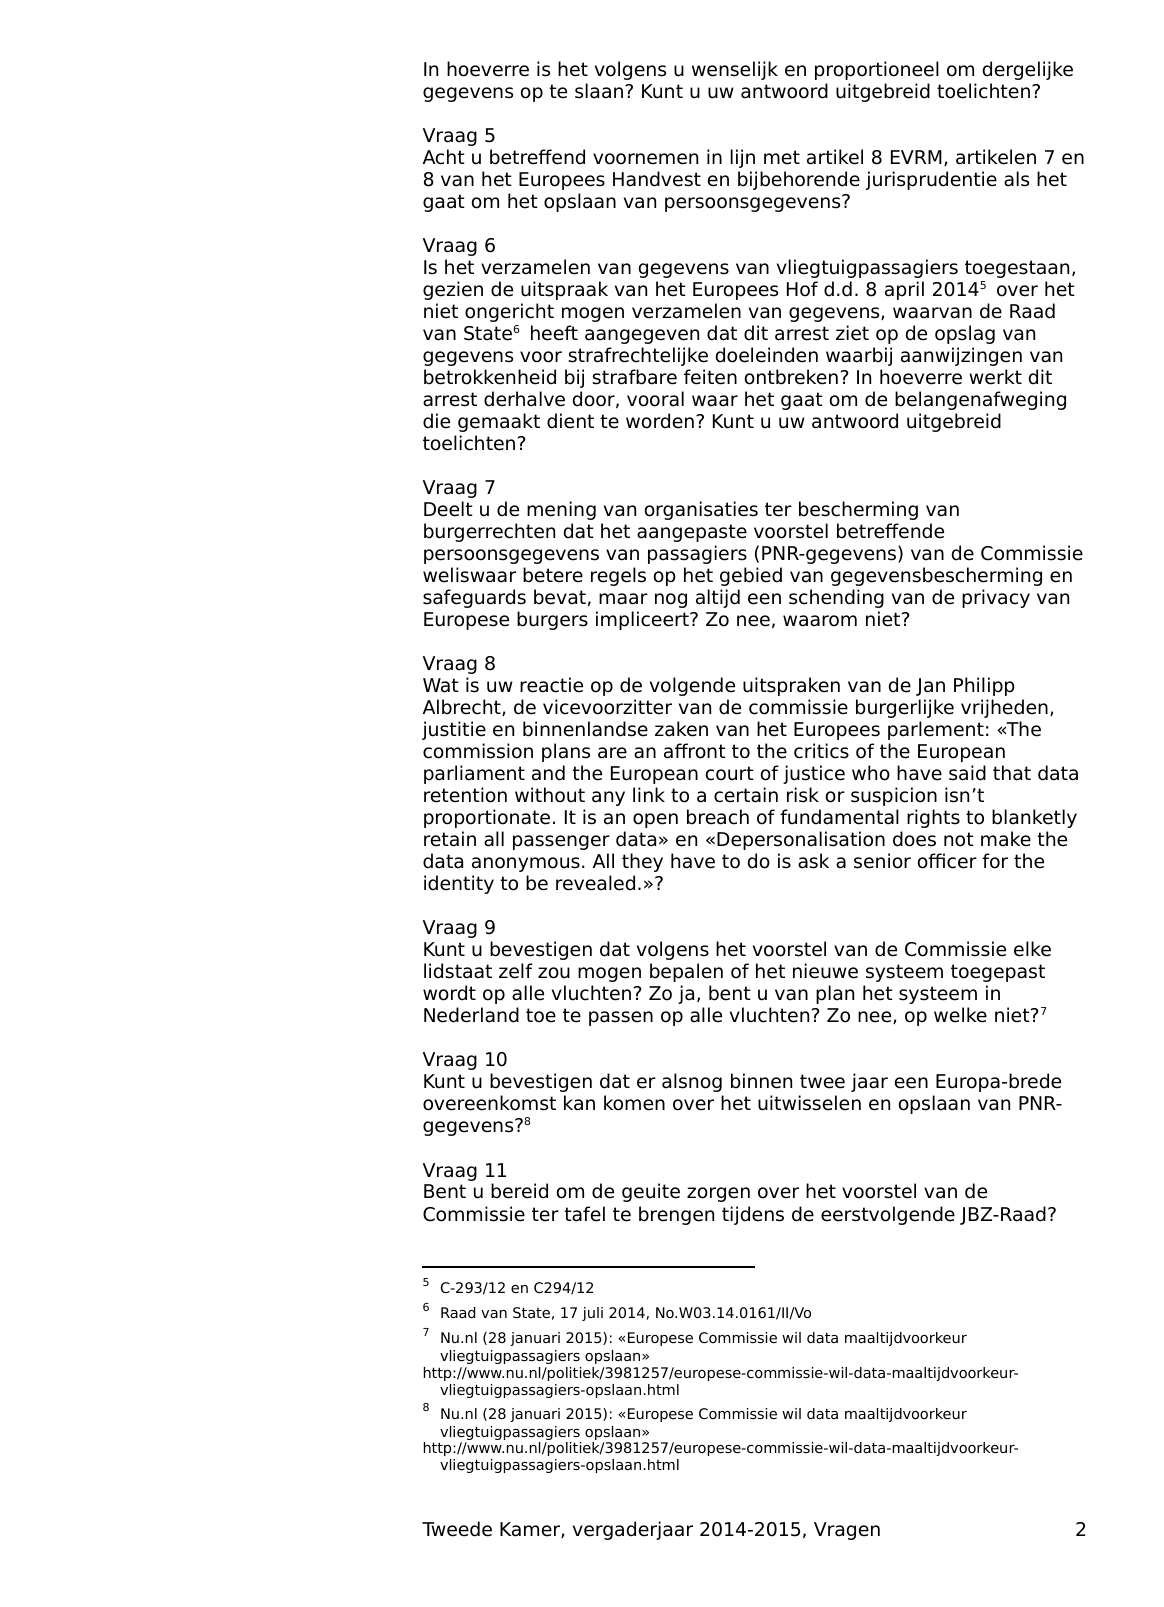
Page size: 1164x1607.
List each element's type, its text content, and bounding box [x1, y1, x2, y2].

text C-293/12 en C294/12 [422, 1276, 1087, 1298]
text Vraag 10 [422, 1049, 1087, 1071]
text Wat is uw reactie op de volgende uitspraken van de Jan Philipp Albrecht, de vicevoorzitter van de commissie burgerlijke vrijheden, justitie en binnenlandse zaken van het Europees parlement: «The commission plans are an affront to the critics of the European parliament and the European court of justice who have said that data retention without any link to a certain risk or suspicion isn’t proportionate. It is an open breach of fundamental rights to blanketly retain all passenger data» en «Depersonalisation does not make the data anonymous. All they have to do is ask a senior officer for the identity to be revealed.»? [422, 675, 1087, 895]
text Vraag 11 [422, 1159, 1087, 1181]
text Bent u bereid om de geuite zorgen over het voorstel van de Commissie ter tafel te brengen tijdens de eerstvolgende JBZ-Raad? [422, 1181, 1087, 1225]
text Kunt u bevestigen dat er alsnog binnen twee jaar een Europa-brede overeenkomst kan komen over het uitwisselen en opslaan van PNR-gegevens? [422, 1071, 1087, 1137]
text Vraag 8 [422, 653, 1087, 675]
text Is het verzamelen van gegevens van vliegtuigpassagiers toegestaan, gezien de uitspraak van het Europees Hof d.d. 8 april 2014 over het niet ongericht mogen verzamelen van gegevens, waarvan de Raad van State heeft aangegeven dat dit arrest ziet op de opslag van gegevens voor strafrechtelijke doeleinden waarbij aanwijzingen van betrokkenheid bij strafbare feiten ontbreken? In hoeverre werkt dit arrest derhalve door, vooral waar het gaat om de belangenafweging die gemaakt dient te worden? Kunt u uw antwoord uitgebreid toelichten? [422, 257, 1087, 455]
text Vraag 6 [422, 235, 1087, 257]
text http://www.nu.nl/politiek/3981257/europese-commissie-wil-data-maaltijdvoorkeur-vliegtuigpassagiers-opslaan.html [422, 1441, 1087, 1474]
text Raad van State, 17 juli 2014, No.W03.14.0161/II/Vo [422, 1301, 1087, 1323]
text Nu.nl (28 januari 2015): «Europese Commissie wil data maaltijdvoorkeur vliegtuigpassagiers opslaan» [422, 1402, 1087, 1441]
text Deelt u de mening van organisaties ter bescherming van burgerrechten dat het aangepaste voorstel betreffende persoonsgegevens van passagiers (PNR-gegevens) van de Commissie weliswaar betere regels op het gebied van gegevensbescherming en safeguards bevat, maar nog altijd een schending van de privacy van Europese burgers impliceert? Zo nee, waarom niet? [422, 499, 1087, 631]
text Vraag 5 [422, 125, 1087, 147]
text Acht u betreffend voornemen in lijn met artikel 8 EVRM, artikelen 7 en 8 van het Europees Handvest en bijbehorende jurisprudentie als het gaat om het opslaan van persoonsgegevens? [422, 147, 1087, 213]
text In hoeverre is het volgens u wenselijk en proportioneel om dergelijke gegevens op te slaan? Kunt u uw antwoord uitgebreid toelichten? [422, 59, 1087, 103]
text Nu.nl (28 januari 2015): «Europese Commissie wil data maaltijdvoorkeur vliegtuigpassagiers opslaan» [422, 1326, 1087, 1365]
text http://www.nu.nl/politiek/3981257/europese-commissie-wil-data-maaltijdvoorkeur-vliegtuigpassagiers-opslaan.html [422, 1365, 1087, 1399]
text Kunt u bevestigen dat volgens het voorstel van de Commissie elke lidstaat zelf zou mogen bepalen of het nieuwe systeem toegepast wordt op alle vluchten? Zo ja, bent u van plan het systeem in Nederland toe te passen op alle vluchten? Zo nee, op welke niet? [422, 939, 1087, 1027]
text Vraag 7 [422, 477, 1087, 499]
text Vraag 9 [422, 917, 1087, 939]
